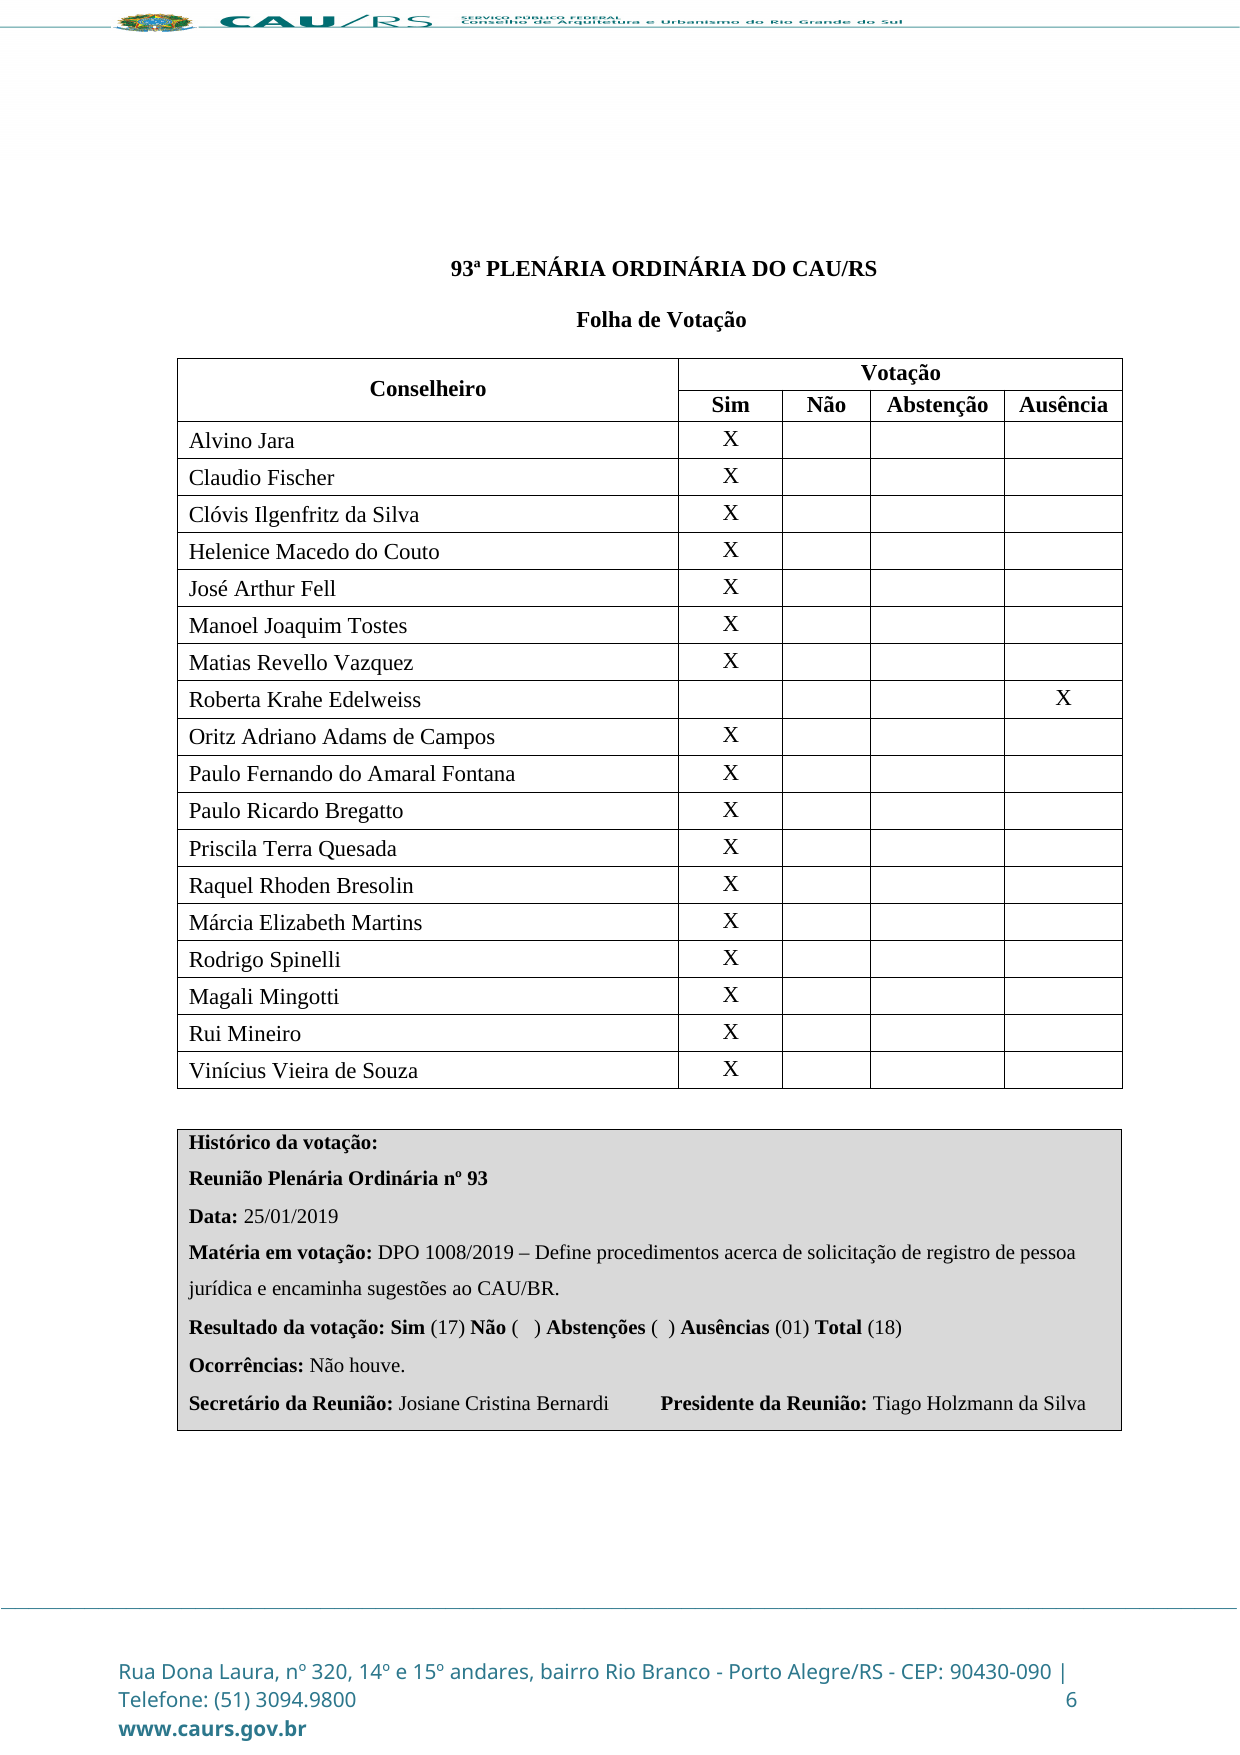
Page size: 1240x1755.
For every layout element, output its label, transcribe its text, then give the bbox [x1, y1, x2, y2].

table_cell [1005, 719, 1122, 754]
table_cell Presidente da Reunião: Tiago Holzmann da Silva [649, 1391, 1121, 1430]
table_cell [783, 422, 870, 458]
table_cell [783, 793, 870, 829]
table_cell [783, 904, 870, 940]
table_cell [871, 756, 1004, 792]
table_cell [679, 681, 782, 717]
table_cell [783, 867, 870, 903]
table_cell Alvino Jara [178, 422, 678, 458]
table_cell Oritz Adriano Adams de Campos [178, 719, 678, 754]
table_cell [871, 867, 1004, 903]
table_cell [871, 570, 1004, 606]
table_cell Manoel Joaquim Tostes [178, 607, 678, 643]
table_cell X [679, 496, 782, 532]
table_cell [1005, 533, 1122, 569]
table_cell [1005, 941, 1122, 977]
table_cell X [679, 978, 782, 1014]
table_cell [783, 681, 870, 717]
table_cell [1005, 607, 1122, 643]
table_cell [783, 459, 870, 495]
table_cell X [679, 1052, 782, 1088]
table_header Histórico da votação: [178, 1130, 1121, 1166]
table_cell Raquel Rhoden Bresolin [178, 867, 678, 903]
table_cell Paulo Fernando do Amaral Fontana [178, 756, 678, 792]
table_cell [871, 533, 1004, 569]
table_cell X [679, 941, 782, 977]
table_cell Paulo Ricardo Bregatto [178, 793, 678, 829]
table_cell X [679, 793, 782, 829]
table_cell Ausência [1005, 391, 1122, 421]
text 93ª PLENÁRIA ORDINÁRIA DO CAU/RS [177, 254, 1151, 281]
table_cell [783, 941, 870, 977]
table_cell [871, 422, 1004, 458]
table_cell [871, 941, 1004, 977]
table_cell Ocorrências: Não houve. [178, 1353, 1121, 1391]
table_cell Não [783, 391, 870, 421]
table_cell [1005, 422, 1122, 458]
table_cell [871, 719, 1004, 754]
table_cell X [679, 1015, 782, 1051]
table_cell [871, 496, 1004, 532]
table_cell [1005, 904, 1122, 940]
table_cell [1005, 1052, 1122, 1088]
table_cell [1005, 793, 1122, 829]
table_cell X [679, 719, 782, 754]
table_cell Márcia Elizabeth Martins [178, 904, 678, 940]
table_cell Abstenção [871, 391, 1004, 421]
table_cell [783, 570, 870, 606]
text Folha de Votação [177, 306, 1151, 332]
table_cell [871, 904, 1004, 940]
table_cell [871, 978, 1004, 1014]
table_cell [871, 607, 1004, 643]
table_header Conselheiro [178, 359, 678, 421]
table_cell [783, 1052, 870, 1088]
table_cell X [679, 830, 782, 866]
table_cell [1005, 644, 1122, 680]
table_cell Roberta Krahe Edelweiss [178, 681, 678, 717]
table_cell [871, 644, 1004, 680]
table_cell [783, 1015, 870, 1051]
table_cell [783, 607, 870, 643]
table_cell Vinícius Vieira de Souza [178, 1052, 678, 1088]
table_cell Rui Mineiro [178, 1015, 678, 1051]
table_cell X [679, 422, 782, 458]
table_cell Resultado da votação: Sim (17) Não ( ) Abstenções ( ) Ausências (01) Total (18) [178, 1315, 1121, 1353]
table_cell X [679, 644, 782, 680]
table_cell [783, 830, 870, 866]
table_cell X [679, 867, 782, 903]
table_cell Reunião Plenária Ordinária nº 93 [178, 1166, 1121, 1204]
table_cell Helenice Macedo do Couto [178, 533, 678, 569]
table_cell X [679, 756, 782, 792]
table_cell [1005, 570, 1122, 606]
table_cell [1005, 1015, 1122, 1051]
table_cell [783, 644, 870, 680]
table_cell X [679, 533, 782, 569]
table_cell [871, 459, 1004, 495]
table_cell [1005, 867, 1122, 903]
table_cell José Arthur Fell [178, 570, 678, 606]
table_cell [783, 719, 870, 754]
table_cell [1005, 830, 1122, 866]
table_cell Data: 25/01/2019 Matéria em votação: DPO 1008/2019 – Define procedimentos acerca de solicitação de registro de pessoa jurídica e encaminha sugestões ao CAU/BR. [178, 1204, 1121, 1315]
table_cell Claudio Fischer [178, 459, 678, 495]
table_cell [783, 756, 870, 792]
table_cell [871, 793, 1004, 829]
table_cell X [679, 607, 782, 643]
table_cell Priscila Terra Quesada [178, 830, 678, 866]
table_cell [871, 830, 1004, 866]
table_cell Clóvis Ilgenfritz da Silva [178, 496, 678, 532]
table_cell [1005, 496, 1122, 532]
table_cell [871, 1015, 1004, 1051]
table_cell [783, 533, 870, 569]
table_cell [1005, 756, 1122, 792]
table_cell Rodrigo Spinelli [178, 941, 678, 977]
table_cell Sim [679, 391, 782, 421]
table_cell Matias Revello Vazquez [178, 644, 678, 680]
table_cell X [679, 570, 782, 606]
table_cell [1005, 459, 1122, 495]
table_cell X [679, 904, 782, 940]
table_cell X [1005, 681, 1122, 717]
table_cell X [679, 459, 782, 495]
table_cell [783, 978, 870, 1014]
table_cell [1005, 978, 1122, 1014]
table_cell [783, 496, 870, 532]
table_cell Magali Mingotti [178, 978, 678, 1014]
table_cell [871, 1052, 1004, 1088]
table_header Votação [679, 359, 1122, 389]
table_cell [871, 681, 1004, 717]
table_cell Secretário da Reunião: Josiane Cristina Bernardi [178, 1391, 649, 1430]
